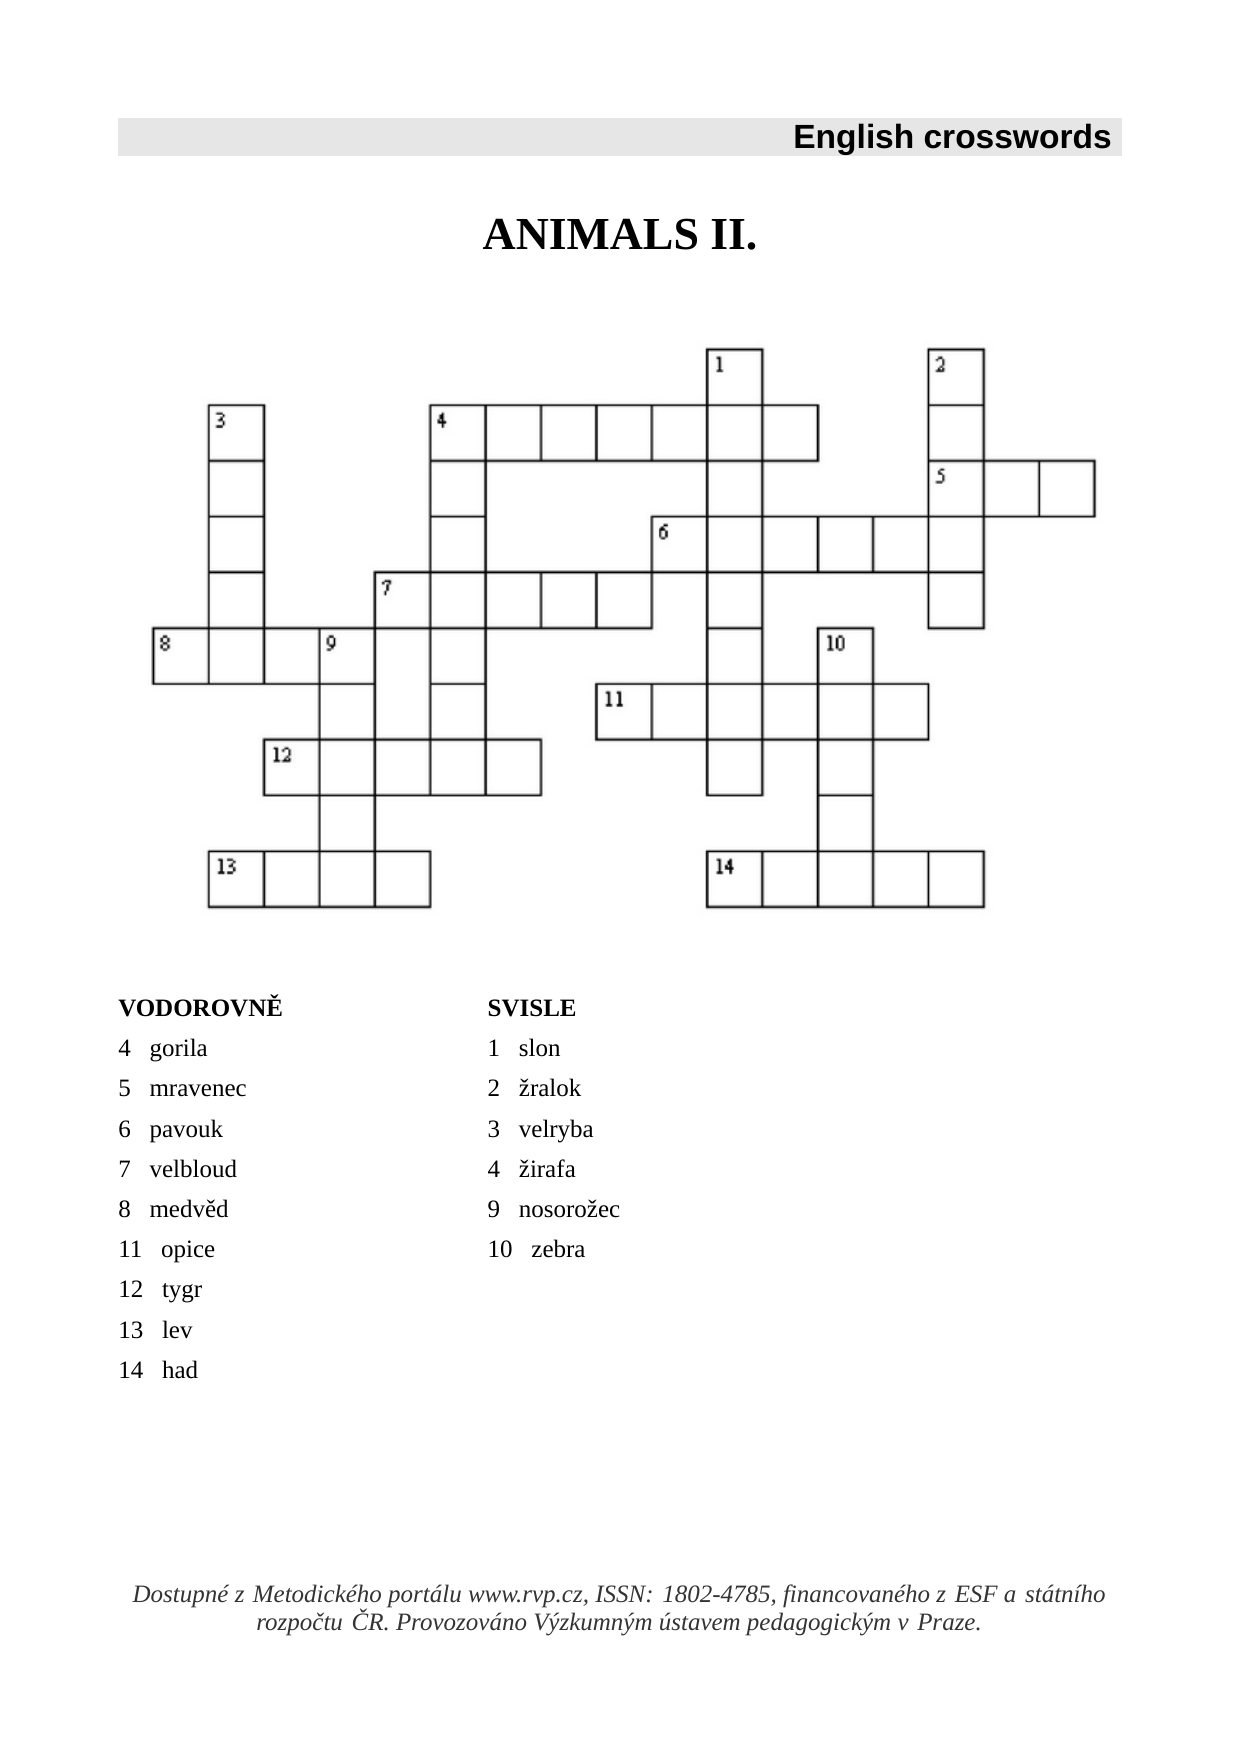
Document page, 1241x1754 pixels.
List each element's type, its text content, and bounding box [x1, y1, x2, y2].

text 12 tygr [118, 1276, 1122, 1303]
text 4 gorila 1 slon [118, 1034, 1122, 1062]
text 13 lev [118, 1316, 1122, 1343]
subtitle English crosswords [118, 118, 1122, 156]
text 5 mravenec 2 žralok [118, 1074, 1122, 1102]
text VODOROVNĚ SVISLE [118, 316, 1122, 1022]
picture [134, 321, 1106, 939]
text ANIMALS II. [118, 208, 1122, 259]
text 11 opice 10 zebra [118, 1235, 1122, 1263]
text 14 had [118, 1356, 1122, 1384]
text 7 velbloud 4 žirafa [118, 1155, 1122, 1183]
text 8 medvěd 9 nosorožec [118, 1195, 1122, 1223]
text 6 pavouk 3 velryba [118, 1115, 1122, 1142]
